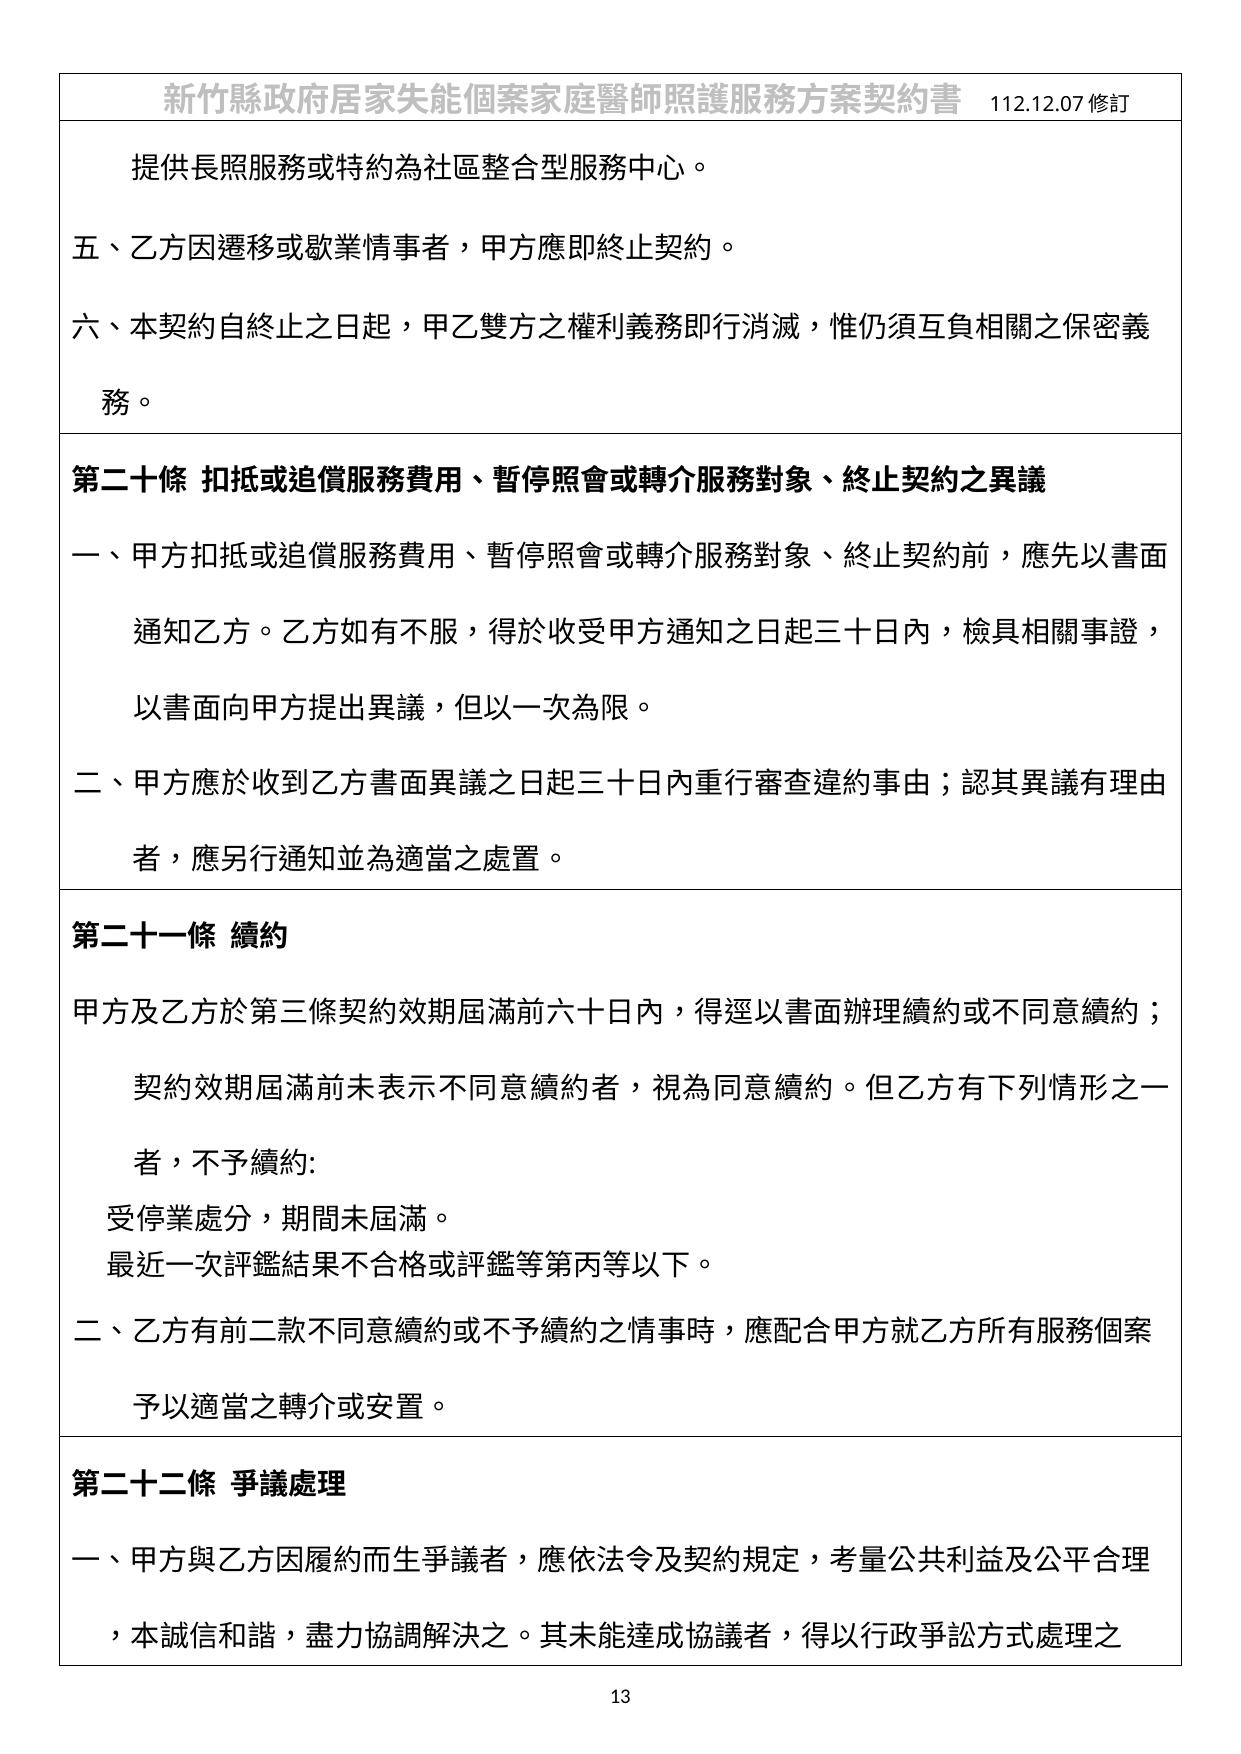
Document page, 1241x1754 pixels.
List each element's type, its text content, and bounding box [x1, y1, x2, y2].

table_header 新竹縣政府居家失能個案家庭醫師照護服務方案契約書 112.12.07修訂 [60, 74, 1181, 120]
table_cell 第二十二條 爭議處理 一、甲方與乙方因履約而生爭議者，應依法令及契約規定，考量公共利益及公平合理 ，本誠信和諧，盡力協調解決之。其未能達成協議者，得以行政爭訟方式處理之 [60, 1437, 1181, 1665]
table_cell 提供長照服務或特約為社區整合型服務中心。 五、乙方因遷移或歇業情事者，甲方應即終止契約。 六、本契約自終止之日起，甲乙雙方之權利義務即行消滅，惟仍須互負相關之保密義 務。 [60, 121, 1181, 432]
table_cell 第二十一條 續約 甲方及乙方於第三條契約效期屆滿前六十日內，得逕以書面辦理續約或不同意續約；契約效期屆滿前未表示不同意續約者，視為同意續約。但乙方有下列情形之一者，不予續約: 受停業處分，期間未屆滿。 最近一次評鑑結果不合格或評鑑等第丙等以下。 二、乙方有前二款不同意續約或不予續約之情事時，應配合甲方就乙方所有服務個案予以適當之轉介或安置。 [60, 890, 1181, 1436]
table_cell 第二十條 扣抵或追償服務費用、暫停照會或轉介服務對象、終止契約之異議 一、甲方扣抵或追償服務費用、暫停照會或轉介服務對象、終止契約前，應先以書面通知乙方。乙方如有不服，得於收受甲方通知之日起三十日內，檢具相關事證，以書面向甲方提出異議，但以一次為限。 二、甲方應於收到乙方書面異議之日起三十日內重行審查違約事由；認其異議有理由者，應另行通知並為適當之處置。 [60, 434, 1181, 888]
